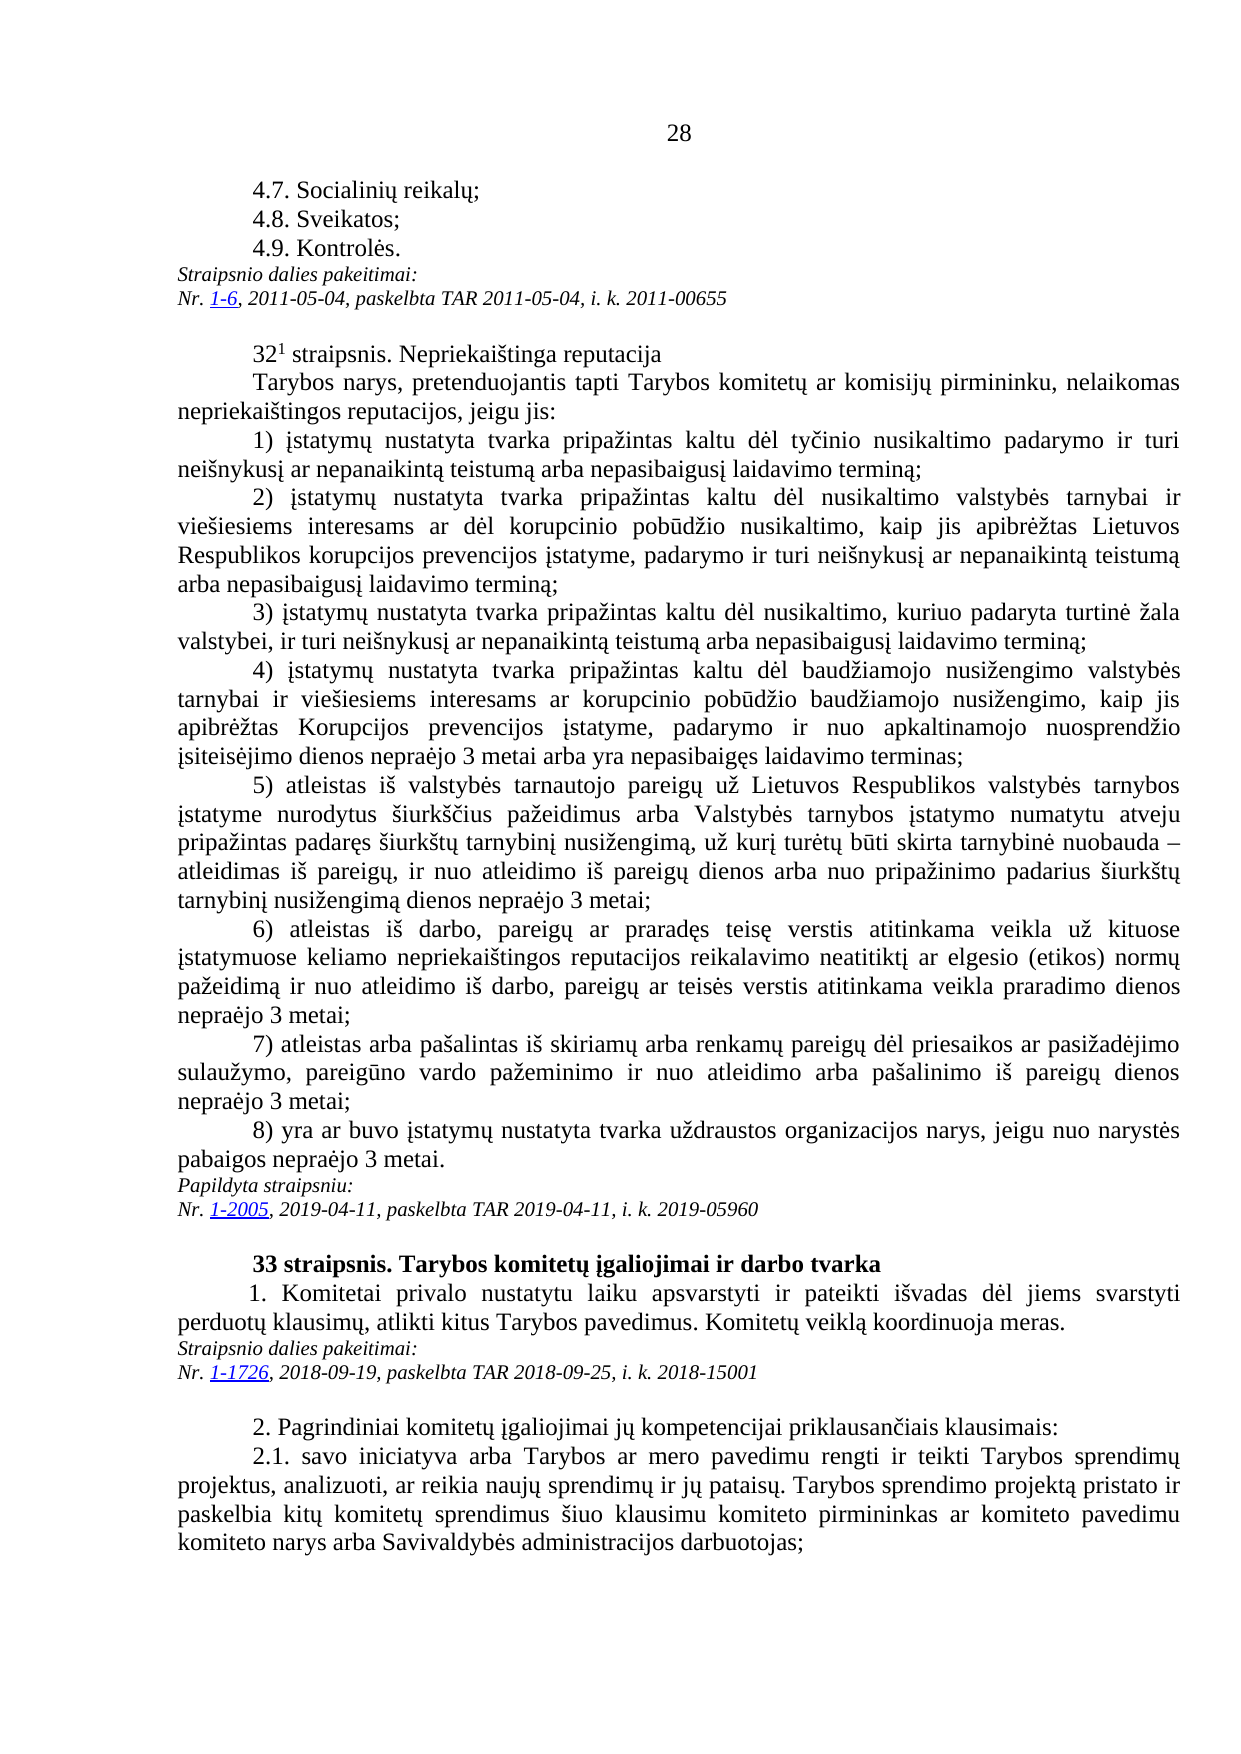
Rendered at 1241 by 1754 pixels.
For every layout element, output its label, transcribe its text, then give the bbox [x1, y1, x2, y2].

text 6) atleistas iš darbo, pareigų ar praradęs teisę verstis atitinkama veikla už kituose įstatymuose keliamo nepriekaištingos reputacijos reikalavimo neatitiktį ar elgesio (etikos) normų pažeidimą ir nuo atleidimo iš darbo, pareigų ar teisės verstis atitinkama veikla praradimo dienos nepraėjo 3 metai; [177, 914, 1181, 1029]
text 3) įstatymų nustatyta tvarka pripažintas kaltu dėl nusikaltimo, kuriuo padaryta turtinė žala valstybei, ir turi neišnykusį ar nepanaikintą teistumą arba nepasibaigusį laidavimo terminą; [177, 597, 1181, 655]
text 7) atleistas arba pašalintas iš skiriamų arba renkamų pareigų dėl priesaikos ar pasižadėjimo sulaužymo, pareigūno vardo pažeminimo ir nuo atleidimo arba pašalinimo iš pareigų dienos nepraėjo 3 metai; [177, 1029, 1181, 1115]
text 4.8. Sveikatos; [177, 204, 1181, 233]
text 321 straipsnis. Nepriekaištinga reputacija [177, 339, 1181, 367]
text 5) atleistas iš valstybės tarnautojo pareigų už Lietuvos Respublikos valstybės tarnybos įstatyme nurodytus šiurkščius pažeidimus arba Valstybės tarnybos įstatymo numatytu atveju pripažintas padaręs šiurkštų tarnybinį nusižengimą, už kurį turėtų būti skirta tarnybinė nuobauda – atleidimas iš pareigų, ir nuo atleidimo iš pareigų dienos arba nuo pripažinimo padarius šiurkštų tarnybinį nusižengimą dienos nepraėjo 3 metai; [177, 770, 1181, 914]
text 1) įstatymų nustatyta tvarka pripažintas kaltu dėl tyčinio nusikaltimo padarymo ir turi neišnykusį ar nepanaikintą teistumą arba nepasibaigusį laidavimo terminą; [177, 425, 1181, 482]
text 33 straipsnis. Tarybos komitetų įgaliojimai ir darbo tvarka [177, 1249, 1181, 1278]
text 8) yra ar buvo įstatymų nustatyta tvarka uždraustos organizacijos narys, jeigu nuo narystės pabaigos nepraėjo 3 metai. [177, 1115, 1181, 1172]
text Papildyta straipsniu: [177, 1172, 1181, 1197]
text 4.7. Socialinių reikalų; [177, 176, 1181, 204]
text 2) įstatymų nustatyta tvarka pripažintas kaltu dėl nusikaltimo valstybės tarnybai ir viešiesiems interesams ar dėl korupcinio pobūdžio nusikaltimo, kaip jis apibrėžtas Lietuvos Respublikos korupcijos prevencijos įstatyme, padarymo ir turi neišnykusį ar nepanaikintą teistumą arba nepasibaigusį laidavimo terminą; [177, 482, 1181, 597]
text Nr. 1-6, 2011-05-04, paskelbta TAR 2011-05-04, i. k. 2011-00655 [177, 286, 1181, 310]
text 2.1. savo iniciatyva arba Tarybos ar mero pavedimu rengti ir teikti Tarybos sprendimų projektus, analizuoti, ar reikia naujų sprendimų ir jų pataisų. Tarybos sprendimo projektą pristato ir paskelbia kitų komitetų sprendimus šiuo klausimu komiteto pirmininkas ar komiteto pavedimu komiteto narys arba Savivaldybės administracijos darbuotojas; [177, 1441, 1181, 1556]
text 1. Komitetai privalo nustatytu laiku apsvarstyti ir pateikti išvadas dėl jiems svarstyti perduotų klausimų, atlikti kitus Tarybos pavedimus. Komitetų veiklą koordinuoja meras. [177, 1278, 1181, 1336]
text Nr. 1-1726, 2018-09-19, paskelbta TAR 2018-09-25, i. k. 2018-15001 [177, 1360, 1181, 1384]
text 4) įstatymų nustatyta tvarka pripažintas kaltu dėl baudžiamojo nusižengimo valstybės tarnybai ir viešiesiems interesams ar korupcinio pobūdžio baudžiamojo nusižengimo, kaip jis apibrėžtas Korupcijos prevencijos įstatyme, padarymo ir nuo apkaltinamojo nuosprendžio įsiteisėjimo dienos nepraėjo 3 metai arba yra nepasibaigęs laidavimo terminas; [177, 655, 1181, 770]
text 4.9. Kontrolės. [177, 233, 1181, 262]
text Tarybos narys, pretenduojantis tapti Tarybos komitetų ar komisijų pirmininku, nelaikomas nepriekaištingos reputacijos, jeigu jis: [177, 367, 1181, 425]
text 2. Pagrindiniai komitetų įgaliojimai jų kompetencijai priklausančiais klausimais: [177, 1412, 1181, 1441]
text Straipsnio dalies pakeitimai: [177, 1336, 1181, 1360]
text Straipsnio dalies pakeitimai: [177, 262, 1181, 286]
text Nr. 1-2005, 2019-04-11, paskelbta TAR 2019-04-11, i. k. 2019-05960 [177, 1197, 1181, 1221]
